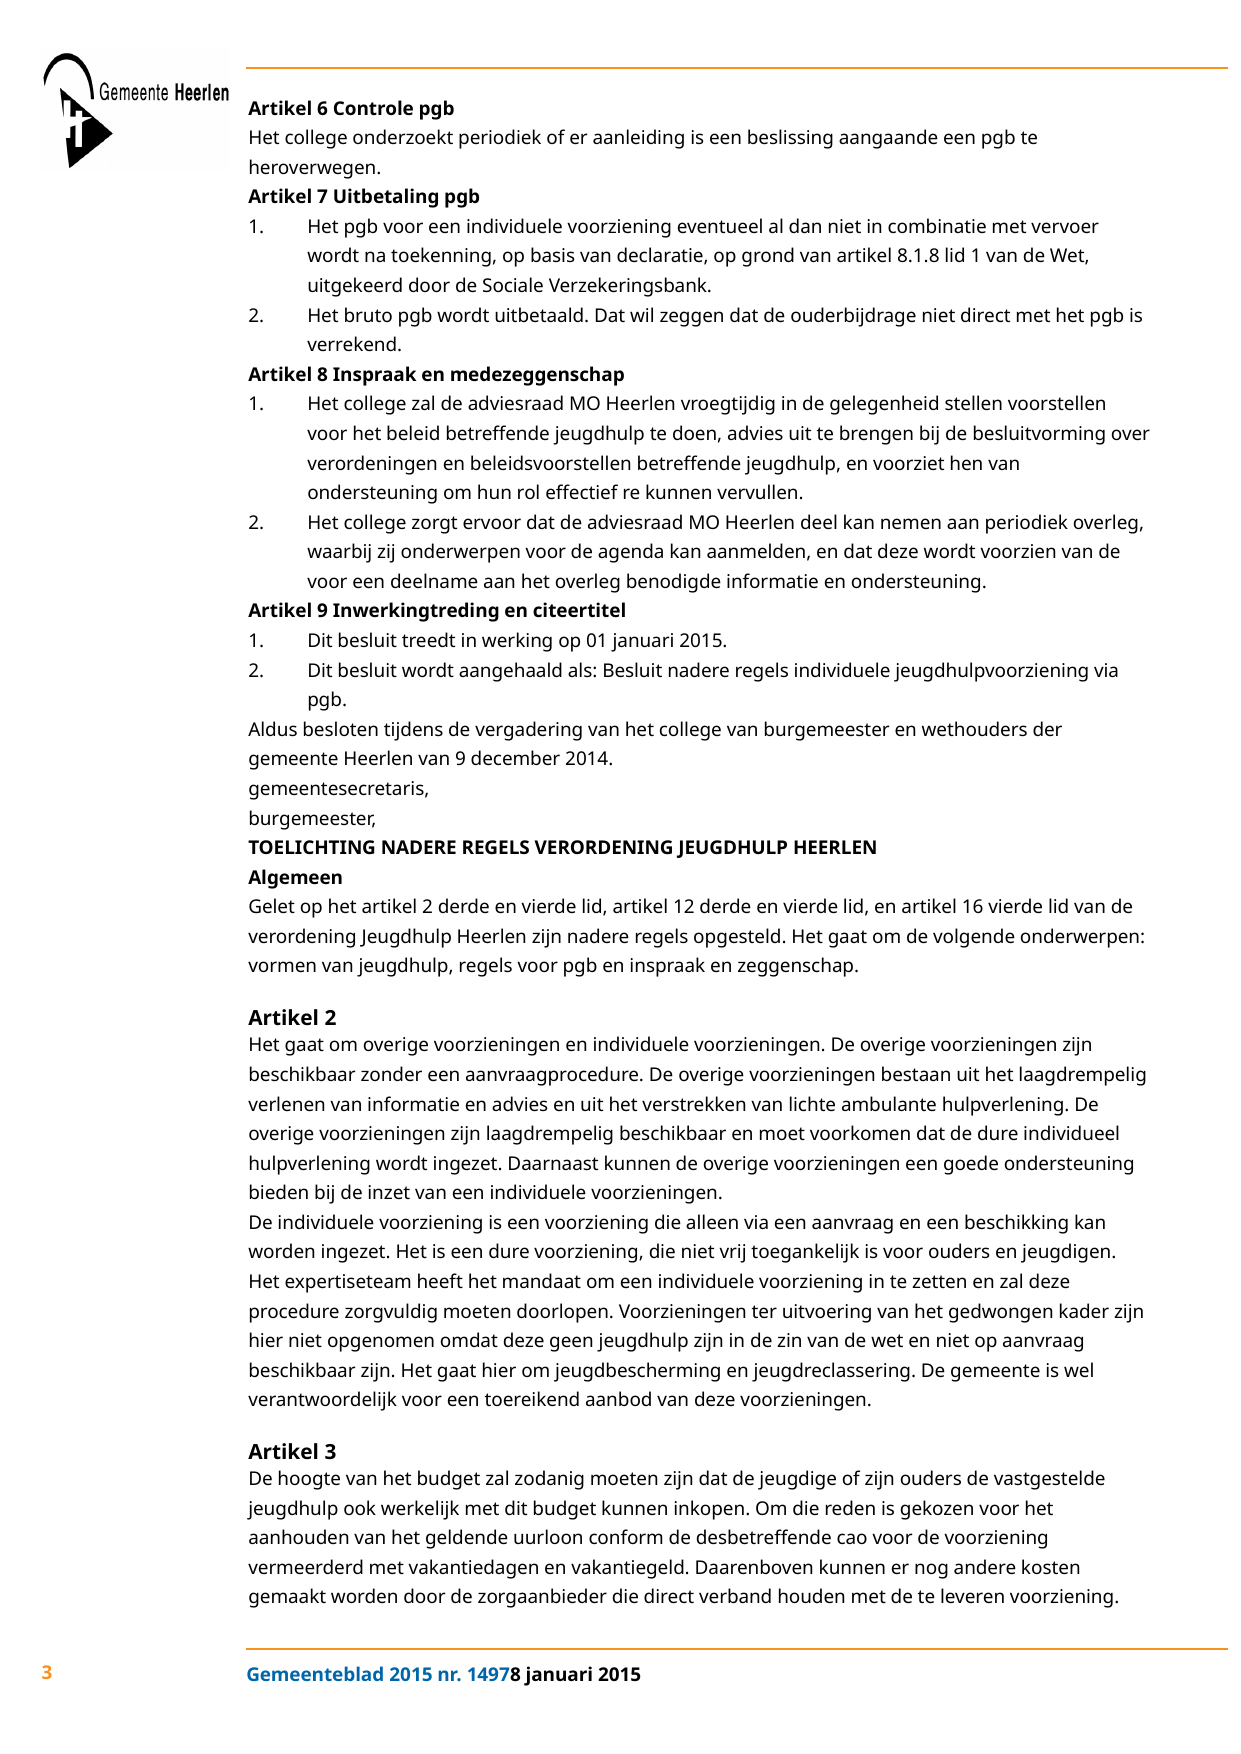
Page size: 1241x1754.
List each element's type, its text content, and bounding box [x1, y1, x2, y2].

list Het bruto pgb wordt uitbetaald. Dat wil zeggen dat de ouderbijdrage niet direct met het pgb is verrekend. [248, 302, 1152, 357]
list Het college zal de adviesraad MO Heerlen vroegtijdig in de gelegenheid stellen voorstellen voor het beleid betreffende jeugdhulp te doen, advies uit te brengen bij de besluitvorming over verordeningen en beleidsvoorstellen betreffende jeugdhulp, en voorziet hen van ondersteuning om hun rol effectief re kunnen vervullen. [248, 391, 1152, 505]
text gemeentesecretaris, [248, 775, 1152, 801]
text Het college onderzoekt periodiek of er aanleiding is een beslissing aangaande een pgb te heroverwegen. [248, 124, 1152, 180]
text Artikel 2 [248, 1003, 1152, 1032]
text Artikel 7 Uitbetaling pgb [248, 183, 1152, 209]
text burgemeester, [248, 805, 1152, 831]
text Artikel 3 [248, 1437, 1152, 1465]
text De individuele voorziening is een voorziening die alleen via een aanvraag en een beschikking kan worden ingezet. Het is een dure voorziening, die niet vrij toegankelijk is voor ouders en jeugdigen. Het expertiseteam heeft het mandaat om een individuele voorziening in te zetten en zal deze procedure zorgvuldig moeten doorlopen. Voorzieningen ter uitvoering van het gedwongen kader zijn hier niet opgenomen omdat deze geen jeugdhulp zijn in de zin van de wet en niet op aanvraag beschikbaar zijn. Het gaat hier om jeugdbescherming en jeugdreclassering. De gemeente is wel verantwoordelijk voor een toereikend aanbod van deze voorzieningen. [248, 1209, 1152, 1412]
text Artikel 9 Inwerkingtreding en citeertitel [248, 598, 1152, 623]
text De hoogte van het budget zal zodanig moeten zijn dat de jeugdige of zijn ouders de vastgestelde jeugdhulp ook werkelijk met dit budget kunnen inkopen. Om die reden is gekozen voor het aanhouden van het geldende uurloon conform de desbetreffende cao voor de voorziening vermeerderd met vakantiedagen en vakantiegeld. Daarenboven kunnen er nog andere kosten gemaakt worden door de zorgaanbieder die direct verband houden met de te leveren voorziening. [248, 1465, 1152, 1609]
text Artikel 8 Inspraak en medezeggenschap [248, 361, 1152, 387]
list Het college zorgt ervoor dat de adviesraad MO Heerlen deel kan nemen aan periodiek overleg, waarbij zij onderwerpen voor de agenda kan aanmelden, en dat deze wordt voorzien van de voor een deelname aan het overleg benodigde informatie en ondersteuning. [248, 509, 1152, 594]
text Het gaat om overige voorzieningen en individuele voorzieningen. De overige voorzieningen zijn beschikbaar zonder een aanvraagprocedure. De overige voorzieningen bestaan uit het laagdrempelig verlenen van informatie en advies en uit het verstrekken van lichte ambulante hulpverlening. De overige voorzieningen zijn laagdrempelig beschikbaar en moet voorkomen dat de dure individueel hulpverlening wordt ingezet. Daarnaast kunnen de overige voorzieningen een goede ondersteuning bieden bij de inzet van een individuele voorzieningen. [248, 1032, 1152, 1205]
list Dit besluit treedt in werking op 01 januari 2015. [248, 627, 1152, 653]
text Artikel 6 Controle pgb [248, 95, 1152, 121]
list Dit besluit wordt aangehaald als: Besluit nadere regels individuele jeugdhulpvoorziening via pgb. [248, 657, 1152, 712]
text Aldus besloten tijdens de vergadering van het college van burgemeester en wethouders der gemeente Heerlen van 9 december 2014. [248, 716, 1152, 771]
picture [41, 47, 231, 172]
text Algemeen [248, 864, 1152, 890]
text Gelet op het artikel 2 derde en vierde lid, artikel 12 derde en vierde lid, en artikel 16 vierde lid van de verordening Jeugdhulp Heerlen zijn nadere regels opgesteld. Het gaat om de volgende onderwerpen: vormen van jeugdhulp, regels voor pgb en inspraak en zeggenschap. [248, 893, 1152, 978]
list Het pgb voor een individuele voorziening eventueel al dan niet in combinatie met vervoer wordt na toekenning, op basis van declaratie, op grond van artikel 8.1.8 lid 1 van de Wet, uitgekeerd door de Sociale Verzekeringsbank. [248, 213, 1152, 298]
text TOELICHTING NADERE REGELS VERORDENING JEUGDHULP HEERLEN [248, 834, 1152, 860]
